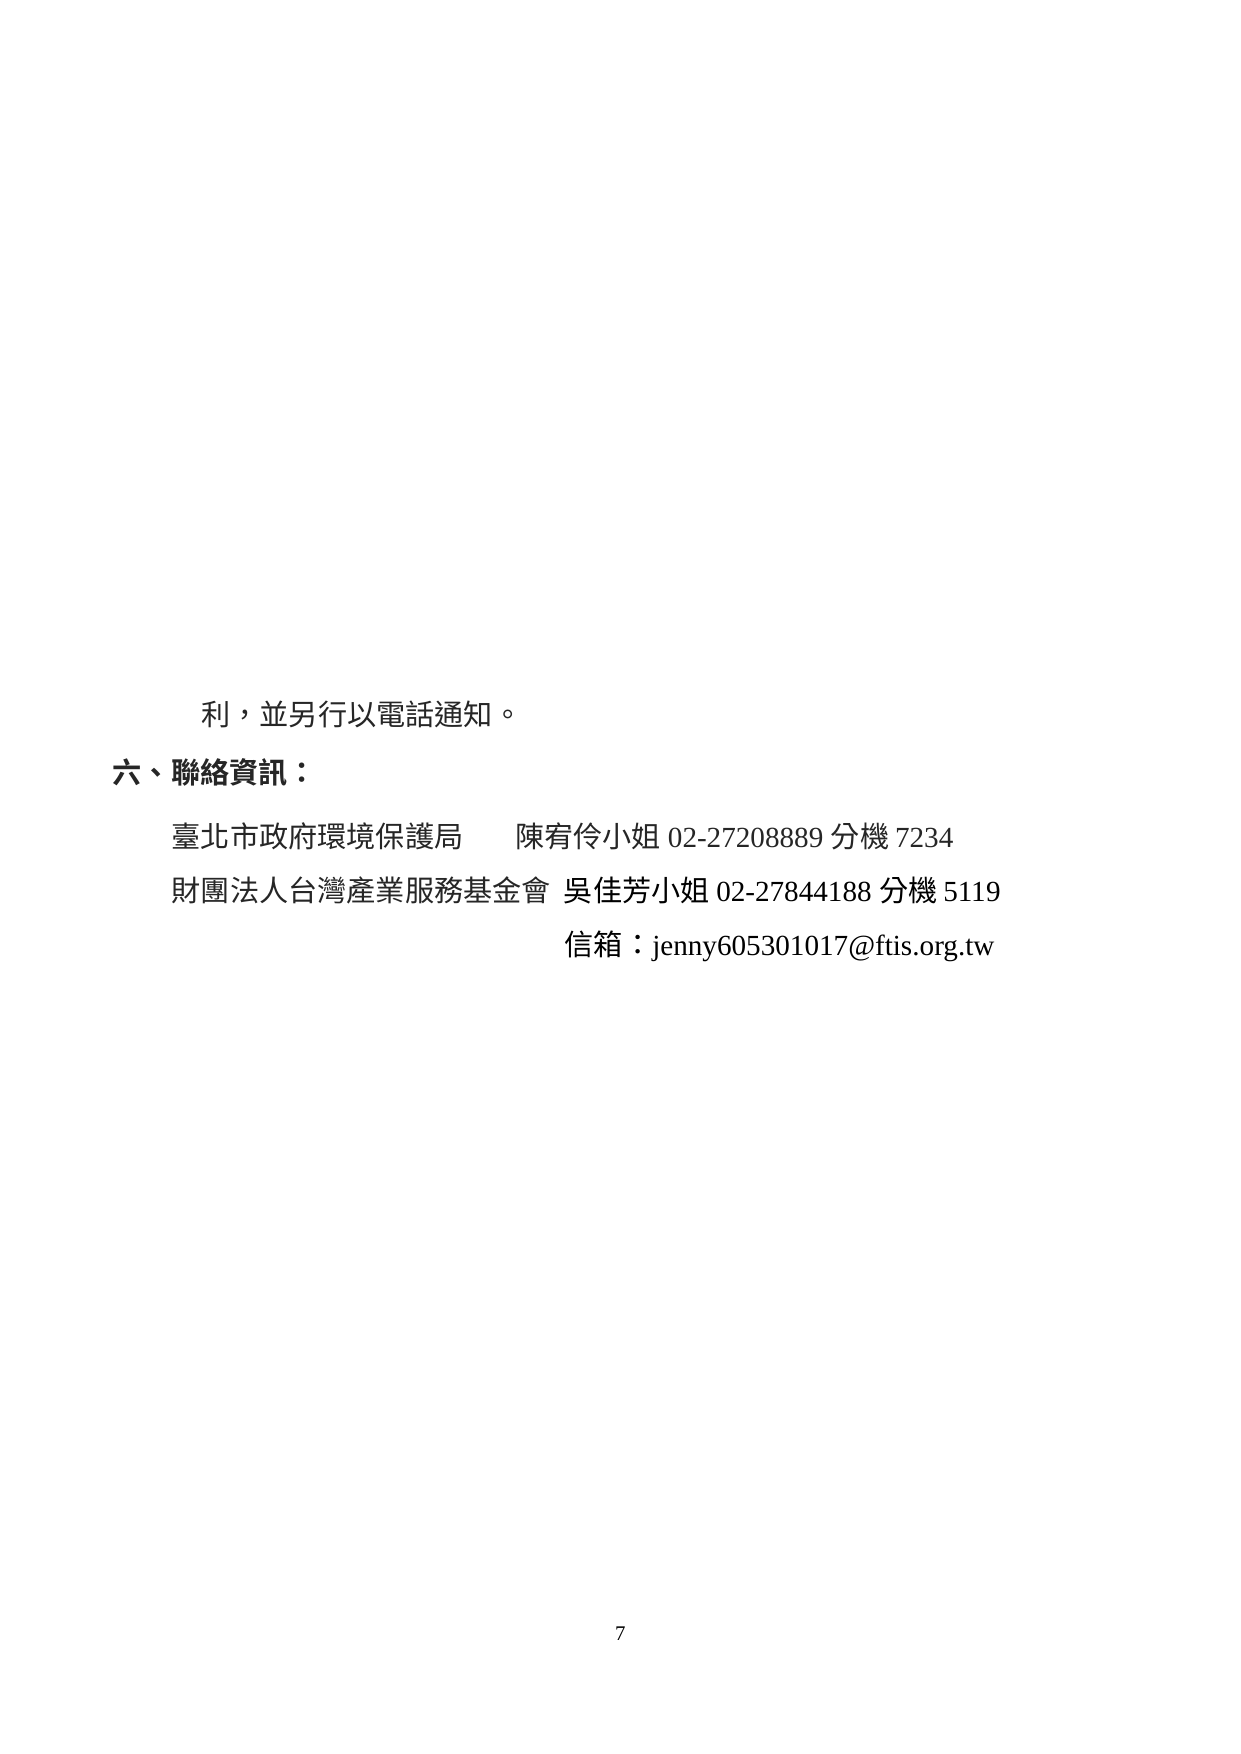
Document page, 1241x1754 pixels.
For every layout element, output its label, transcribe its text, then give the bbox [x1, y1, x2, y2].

text 信箱：jenny605301017@ftis.org.tw [112, 922, 1128, 964]
list 利，並另行以電話通知。 [172, 692, 1128, 734]
text 財團法人台灣產業服務基金會 吳佳芳小姐 02-27844188 分機5119 [171, 867, 1128, 910]
text 六、聯絡資訊： [112, 750, 1128, 792]
text 臺北市政府環境保護局 陳宥伶小姐 02-27208889 分機7234 [171, 813, 1128, 856]
